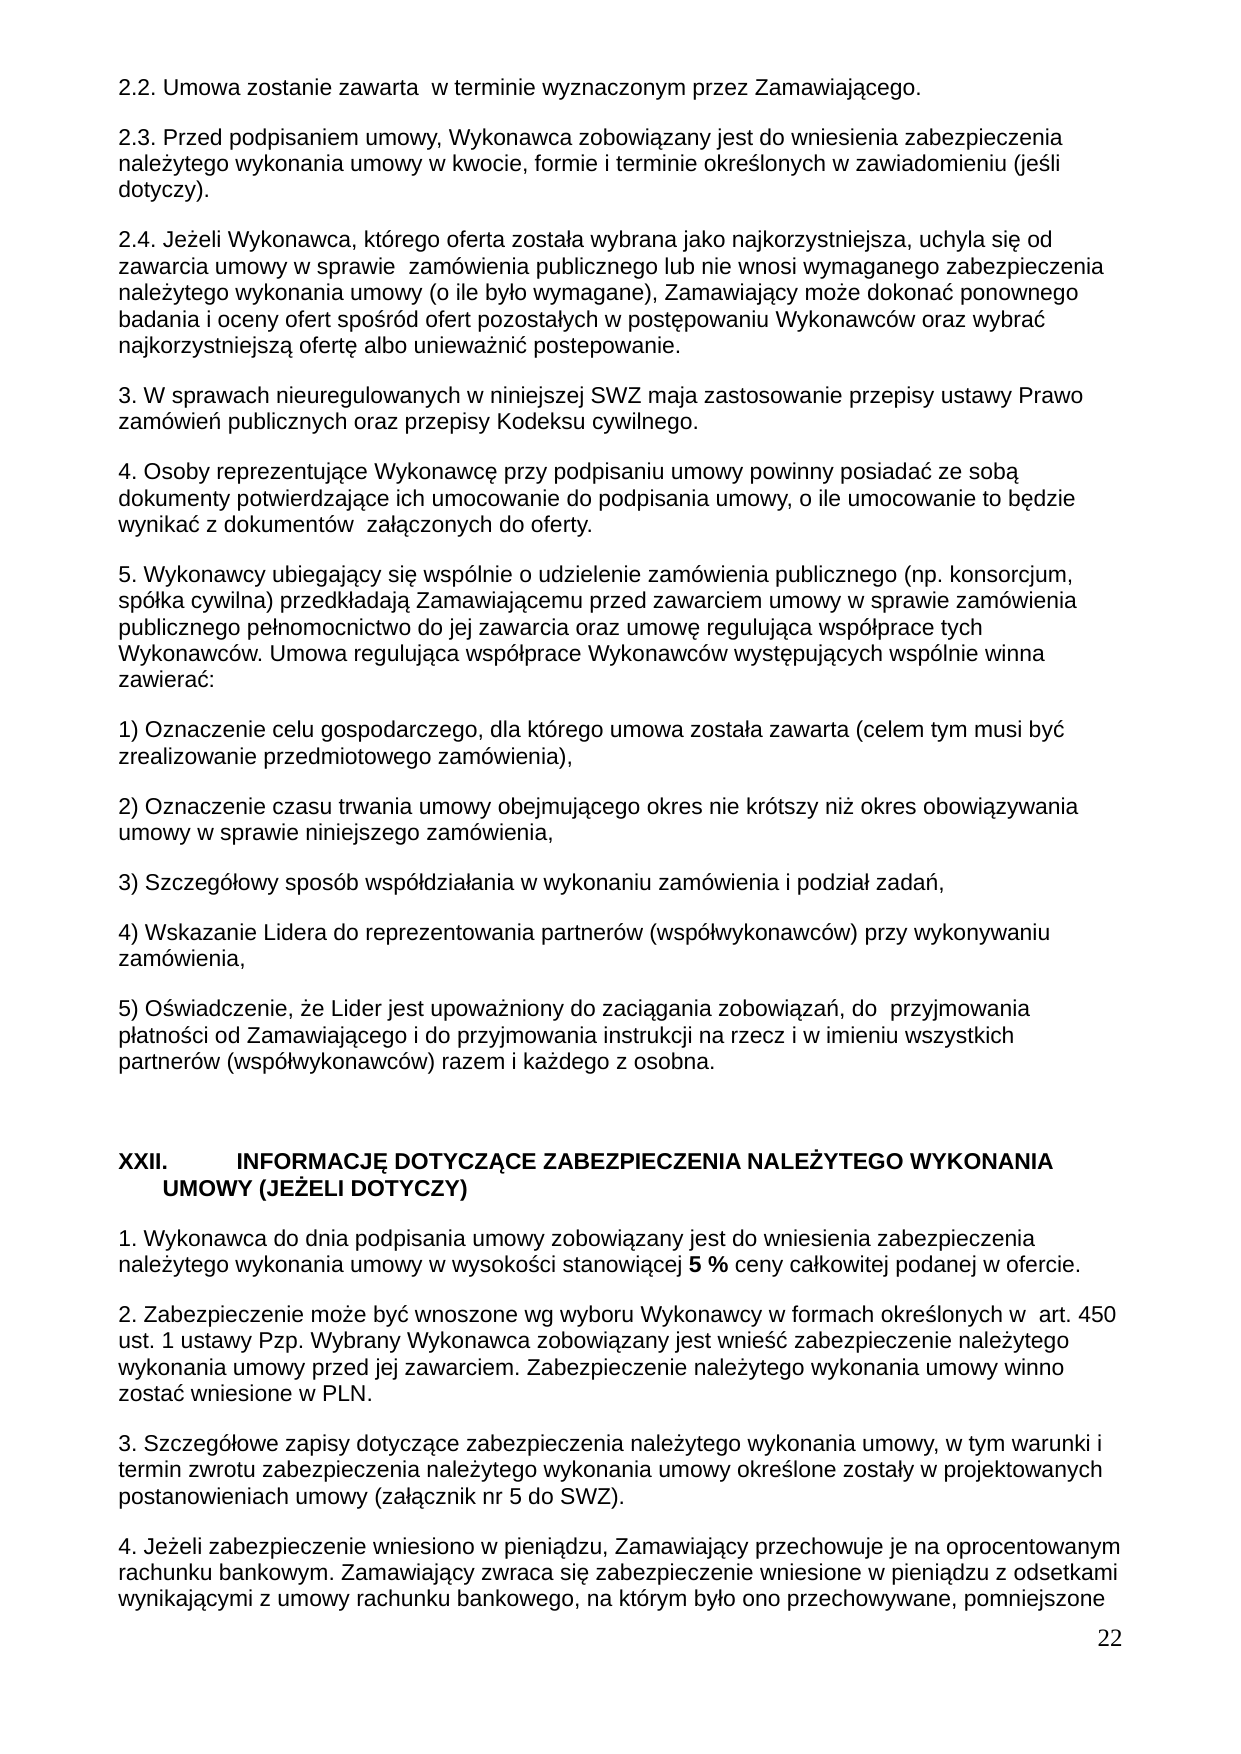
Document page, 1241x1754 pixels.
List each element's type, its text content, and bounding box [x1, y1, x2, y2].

text 2. Zabezpieczenie może być wnoszone wg wyboru Wykonawcy w formach określonych w art. 450 ust. 1 ustawy Pzp. Wybrany Wykonawca zobowiązany jest wnieść zabezpieczenie należytego wykonania umowy przed jej zawarciem. Zabezpieczenie należytego wykonania umowy winno zostać wniesione w PLN. [118, 1301, 1122, 1406]
text 4. Osoby reprezentujące Wykonawcę przy podpisaniu umowy powinny posiadać ze sobą dokumenty potwierdzające ich umocowanie do podpisania umowy, o ile umocowanie to będzie wynikać z dokumentów załączonych do oferty. [118, 458, 1122, 537]
text 2.4. Jeżeli Wykonawca, którego oferta została wybrana jako najkorzystniejsza, uchyla się od zawarcia umowy w sprawie zamówienia publicznego lub nie wnosi wymaganego zabezpieczenia należytego wykonania umowy (o ile było wymagane), Zamawiający może dokonać ponownego badania i oceny ofert spośród ofert pozostałych w postępowaniu Wykonawców oraz wybrać najkorzystniejszą ofertę albo unieważnić postepowanie. [118, 226, 1122, 358]
text 4. Jeżeli zabezpieczenie wniesiono w pieniądzu, Zamawiający przechowuje je na oprocentowanym rachunku bankowym. Zamawiający zwraca się zabezpieczenie wniesione w pieniądzu z odsetkami wynikającymi z umowy rachunku bankowego, na którym było ono przechowywane, pomniejszone [118, 1533, 1122, 1612]
text 2.3. Przed podpisaniem umowy, Wykonawca zobowiązany jest do wniesienia zabezpieczenia należytego wykonania umowy w kwocie, formie i terminie określonych w zawiadomieniu (jeśli dotyczy). [118, 124, 1122, 203]
text 4) Wskazanie Lidera do reprezentowania partnerów (współwykonawców) przy wykonywaniu zamówienia, [118, 919, 1122, 972]
text 1) Oznaczenie celu gospodarczego, dla którego umowa została zawarta (celem tym musi być zrealizowanie przedmiotowego zamówienia), [118, 716, 1122, 769]
text 5) Oświadczenie, że Lider jest upoważniony do zaciągania zobowiązań, do przyjmowania płatności od Zamawiającego i do przyjmowania instrukcji na rzecz i w imieniu wszystkich partnerów (współwykonawców) razem i każdego z osobna. [118, 995, 1122, 1074]
text 5. Wykonawcy ubiegający się wspólnie o udzielenie zamówienia publicznego (np. konsorcjum, spółka cywilna) przedkładają Zamawiającemu przed zawarciem umowy w sprawie zamówienia publicznego pełnomocnictwo do jej zawarcia oraz umowę regulująca współprace tych Wykonawców. Umowa regulująca współprace Wykonawców występujących wspólnie winna zawierać: [118, 561, 1122, 693]
text 3. W sprawach nieuregulowanych w niniejszej SWZ maja zastosowanie przepisy ustawy Prawo zamówień publicznych oraz przepisy Kodeksu cywilnego. [118, 382, 1122, 434]
text XXII. INFORMACJĘ DOTYCZĄCE ZABEZPIECZENIA NALEŻYTEGO WYKONANIA UMOWY (JEŻELI DOTYCZY) [118, 1148, 1122, 1201]
text 1. Wykonawca do dnia podpisania umowy zobowiązany jest do wniesienia zabezpieczenia należytego wykonania umowy w wysokości stanowiącej 5 % ceny całkowitej podanej w ofercie. [118, 1224, 1122, 1277]
text 2) Oznaczenie czasu trwania umowy obejmującego okres nie krótszy niż okres obowiązywania umowy w sprawie niniejszego zamówienia, [118, 793, 1122, 845]
text 2.2. Umowa zostanie zawarta w terminie wyznaczonym przez Zamawiającego. [118, 74, 1122, 100]
text 3. Szczegółowe zapisy dotyczące zabezpieczenia należytego wykonania umowy, w tym warunki i termin zwrotu zabezpieczenia należytego wykonania umowy określone zostały w projektowanych postanowieniach umowy (załącznik nr 5 do SWZ). [118, 1430, 1122, 1509]
text 3) Szczegółowy sposób współdziałania w wykonaniu zamówienia i podział zadań, [118, 869, 1122, 895]
